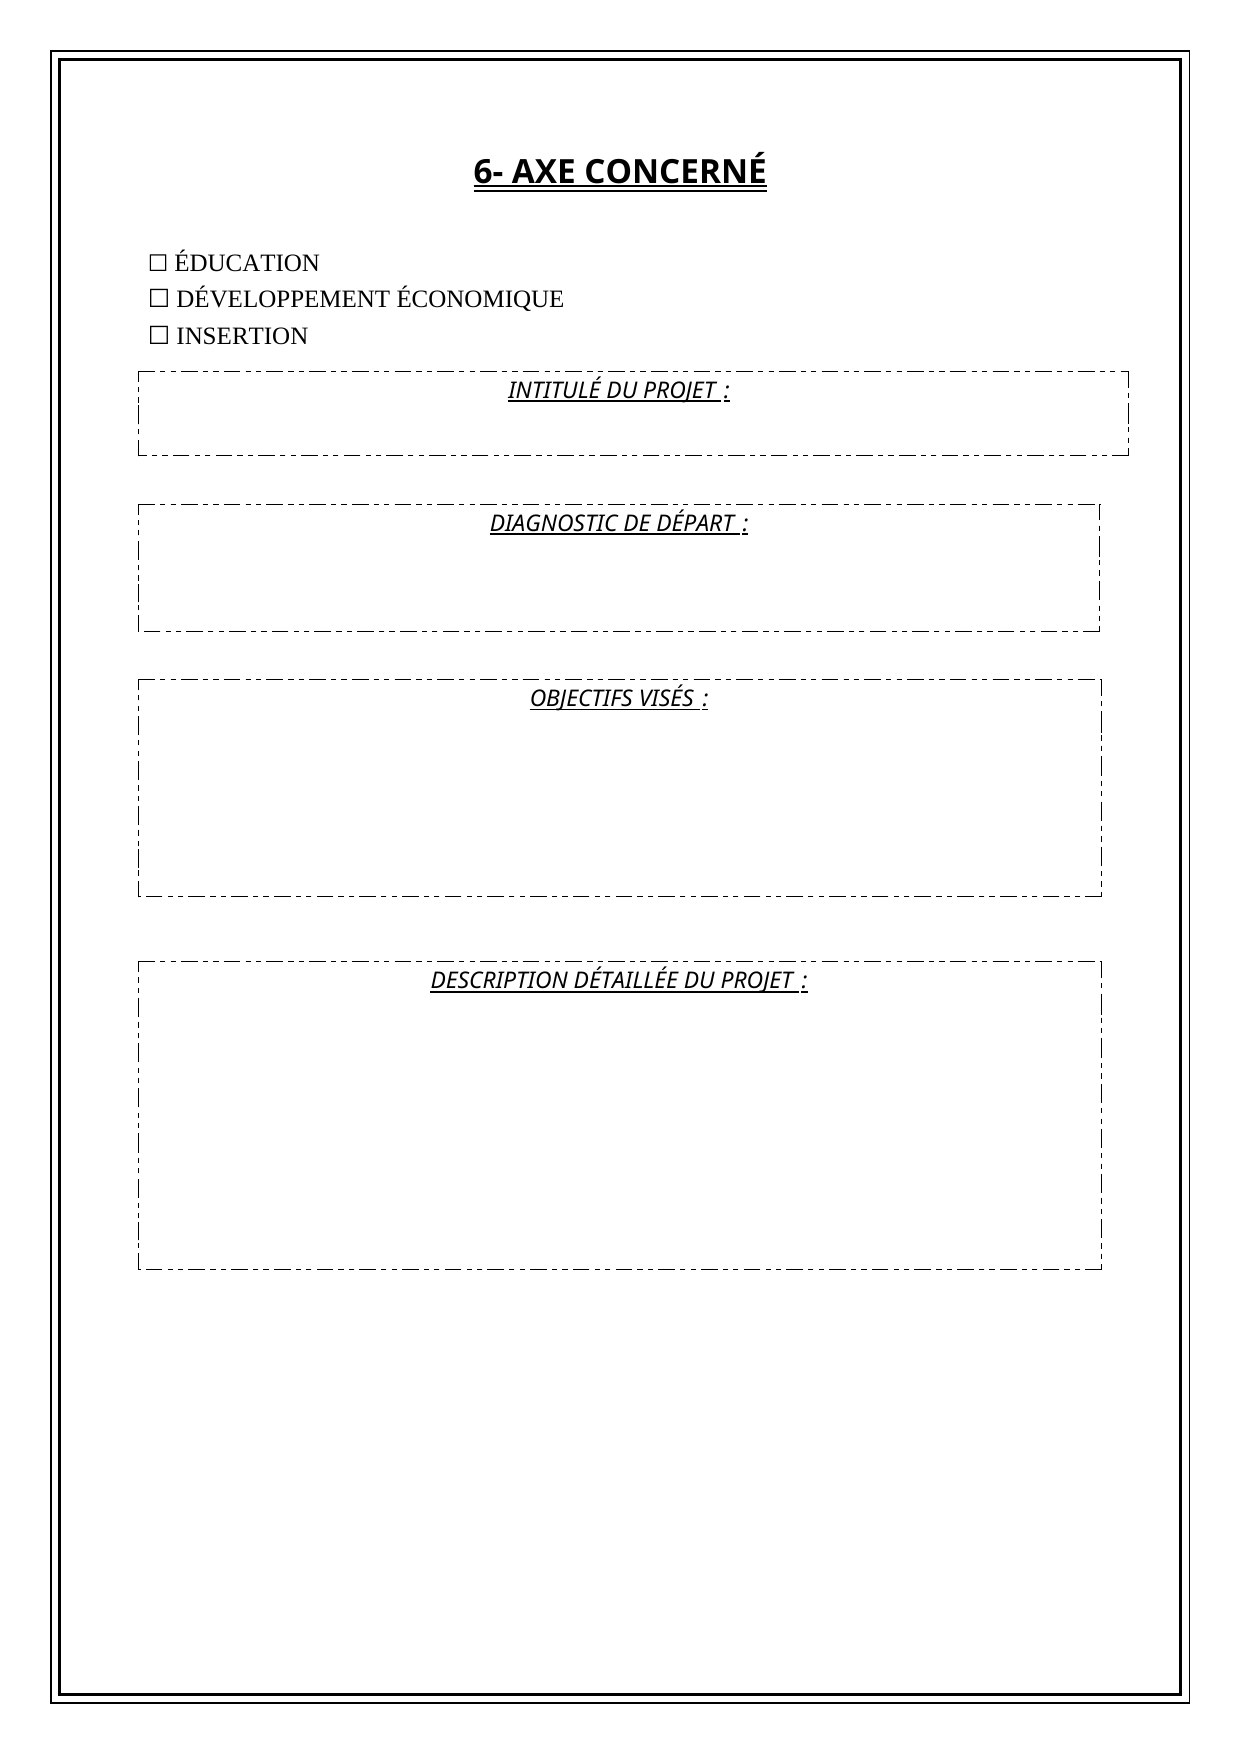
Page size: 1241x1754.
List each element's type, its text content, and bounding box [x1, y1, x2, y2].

text ☐ ÉDUCATION [148, 247, 1093, 278]
text DIAGNOSTIC DE DÉPART : [138, 504, 1100, 538]
text 6- AXE CONCERNÉ [148, 148, 1093, 193]
text DESCRIPTION DÉTAILLÉE DU PROJET : [138, 961, 1102, 996]
text INTITULÉ DU PROJET : [138, 371, 1129, 405]
text ☐ INSERTION [148, 317, 1093, 352]
text OBJECTIFS VISÉS : [138, 679, 1102, 713]
text ☐ DÉVELOPPEMENT ÉCONOMIQUE [148, 281, 1093, 315]
